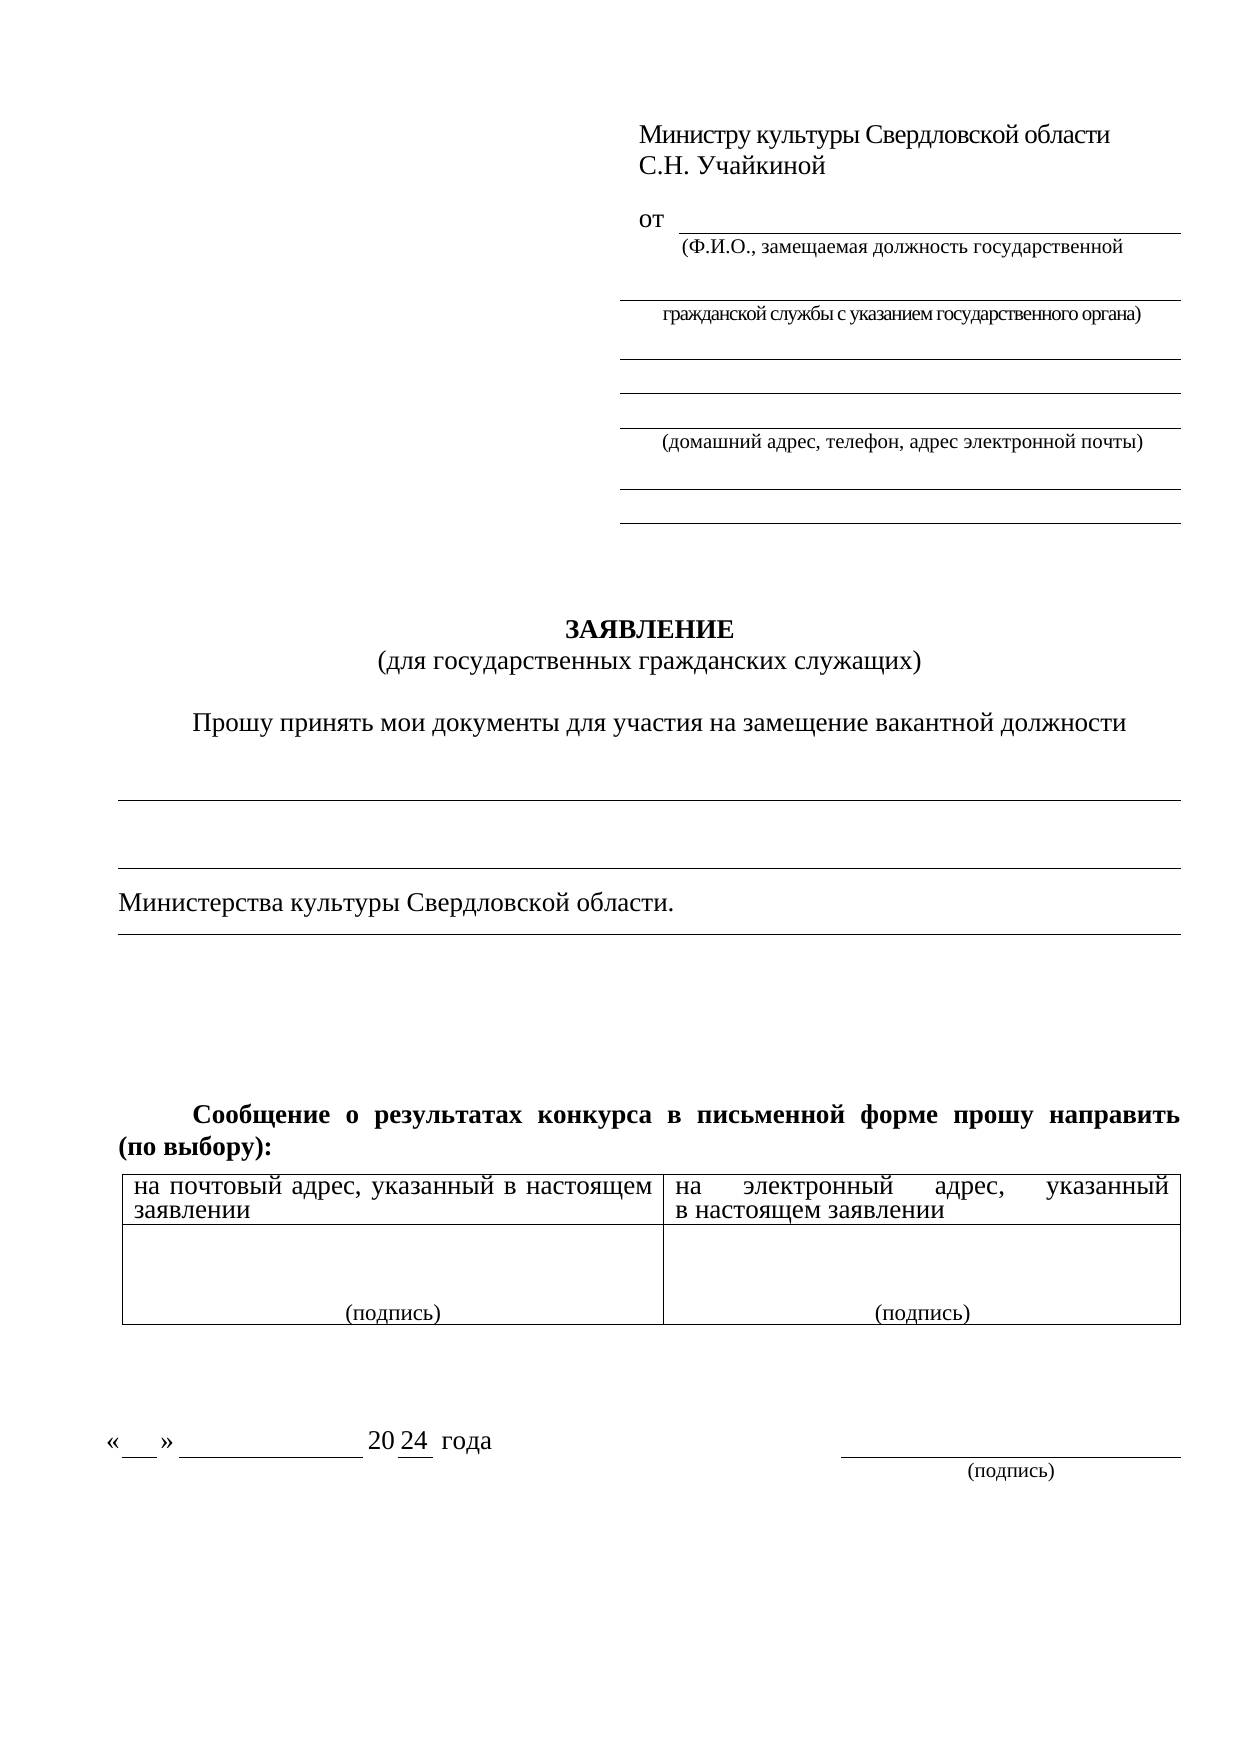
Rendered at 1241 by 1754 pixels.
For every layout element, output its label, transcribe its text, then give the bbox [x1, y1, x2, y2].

table_cell [122, 1458, 157, 1491]
table_cell 20 [363, 1325, 397, 1457]
table_cell [157, 1457, 179, 1491]
text Сообщение о результатах конкурса в письменной форме прошу направить (по выбору): [118, 1099, 1181, 1161]
table_cell [433, 1457, 841, 1491]
table_header на почтовый адрес, указанный в настоящем заявлении [123, 1175, 663, 1224]
table_cell [620, 360, 1181, 393]
table_cell [122, 1325, 157, 1457]
table_cell [620, 490, 1181, 523]
table_cell (Ф.И.О., замещаемая должность государственной [620, 233, 1181, 300]
text Прошу принять мои документы для участия на замещение вакантной должности [118, 706, 1181, 737]
table_cell [179, 1325, 362, 1457]
table_cell (подпись) [123, 1225, 663, 1324]
table_cell [179, 1458, 362, 1491]
text ЗАЯВЛЕНИЕ [118, 613, 1181, 644]
text Министерства культуры Свердловской области. [118, 886, 1181, 917]
table_cell » [157, 1325, 179, 1457]
table_cell (подпись) [664, 1225, 1180, 1324]
table_cell от [620, 180, 679, 233]
table_header Министру культуры Свердловской области [620, 118, 1181, 149]
table_cell [620, 394, 1181, 428]
table_cell [841, 1325, 1181, 1457]
table_cell гражданской службы с указанием государственного органа) [620, 301, 1181, 359]
table_cell [363, 1457, 397, 1491]
table_cell С.Н. Учайкиной [620, 149, 1181, 180]
table_cell (домашний адрес, телефон, адрес электронной почты) [620, 429, 1181, 488]
table_cell [103, 1224, 122, 1324]
table_cell [398, 1458, 432, 1491]
table_cell года [433, 1325, 841, 1457]
table_cell 24 [398, 1325, 432, 1457]
text (для государственных гражданских служащих) [118, 644, 1181, 675]
table_header на электронный адрес, указанный в настоящем заявлении [664, 1175, 1180, 1224]
table_cell [620, 524, 1181, 546]
table_cell [679, 180, 1181, 233]
table_cell [103, 1457, 122, 1491]
table_cell « [103, 1324, 122, 1457]
table_header [103, 1174, 122, 1224]
table_cell (подпись) [841, 1458, 1181, 1491]
